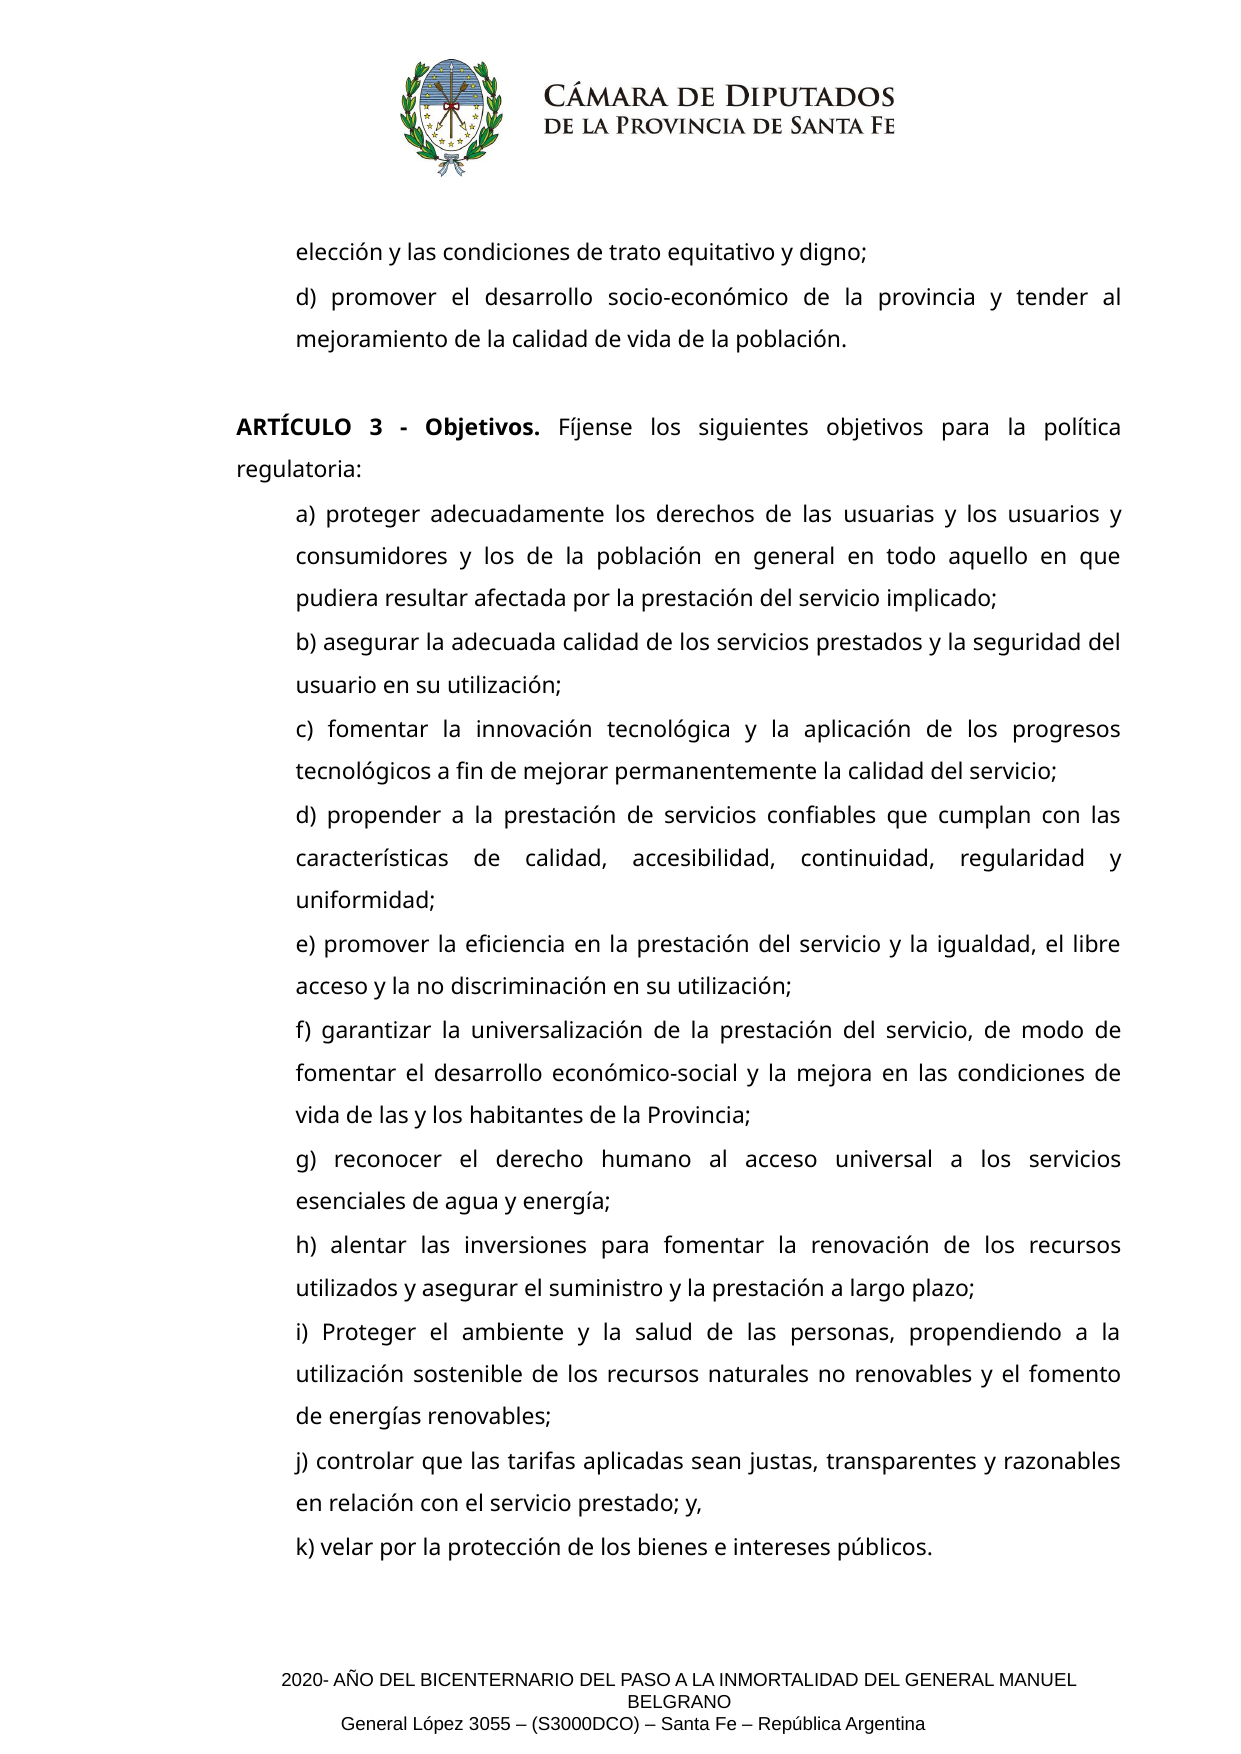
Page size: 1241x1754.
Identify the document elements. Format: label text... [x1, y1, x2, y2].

text i) Proteger el ambiente y la salud de las personas, propendiendo a la utilización sostenible de los recursos naturales no renovables y el fomento de energías renovables; [295, 1316, 1122, 1432]
text j) controlar que las tarifas aplicadas sean justas, transparentes y razonables en relación con el servicio prestado; y, [295, 1444, 1122, 1518]
text ARTÍCULO 3 - Objetivos. Fíjense los siguientes objetivos para la política regulatoria: [236, 411, 1122, 485]
text h) alentar las inversiones para fomentar la renovación de los recursos utilizados y asegurar el suministro y la prestación a largo plazo; [295, 1229, 1122, 1303]
text e) promover la eficiencia en la prestación del servicio y la igualdad, el libre acceso y la no discriminación en su utilización; [295, 928, 1122, 1001]
text elección y las condiciones de trato equitativo y digno; [295, 236, 1122, 267]
text d) promover el desarrollo socio-económico de la provincia y tender al mejoramiento de la calidad de vida de la población. [295, 281, 1122, 354]
picture [400, 59, 895, 181]
text g) reconocer el derecho humano al acceso universal a los servicios esenciales de agua y energía; [295, 1143, 1122, 1216]
text f) garantizar la universalización de la prestación del servicio, de modo de fomentar el desarrollo económico-social y la mejora en las condiciones de vida de las y los habitantes de la Provincia; [295, 1014, 1122, 1130]
text c) fomentar la innovación tecnológica y la aplicación de los progresos tecnológicos a fin de mejorar permanentemente la calidad del servicio; [295, 713, 1122, 786]
text d) propender a la prestación de servicios confiables que cumplan con las características de calidad, accesibilidad, continuidad, regularidad y uniformidad; [295, 799, 1122, 915]
text k) velar por la protección de los bienes e intereses públicos. [295, 1531, 1122, 1562]
text b) asegurar la adecuada calidad de los servicios prestados y la seguridad del usuario en su utilización; [295, 626, 1122, 700]
text a) proteger adecuadamente los derechos de las usuarias y los usuarios y consumidores y los de la población en general en todo aquello en que pudiera resultar afectada por la prestación del servicio implicado; [295, 498, 1122, 613]
